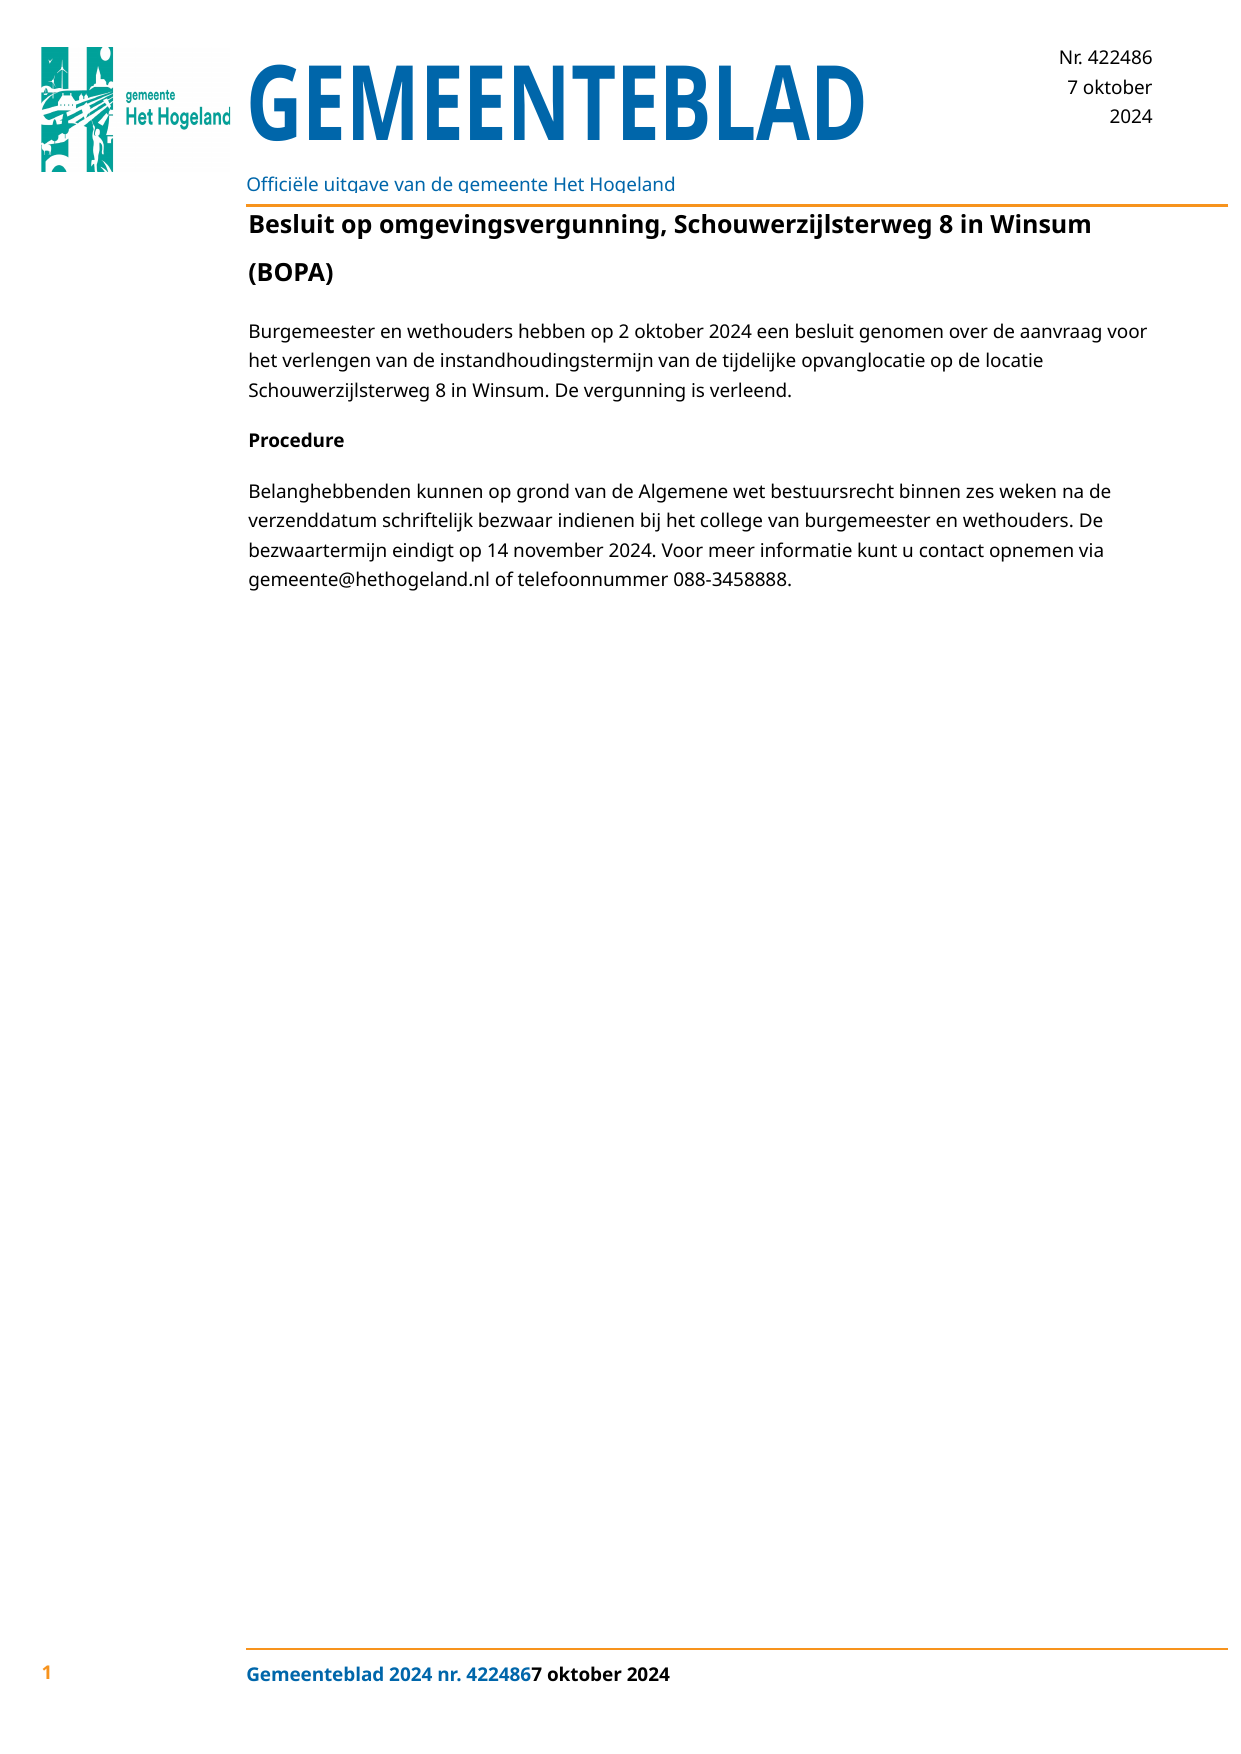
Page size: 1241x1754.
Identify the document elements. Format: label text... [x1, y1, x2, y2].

text Besluit op omgevingsvergunning, Schouwerzijlsterweg 8 in Winsum (BOPA) [248, 207, 1152, 288]
text Burgemeester en wethouders hebben op 2 oktober 2024 een besluit genomen over de aanvraag voor het verlengen van de instandhoudingstermijn van de tijdelijke opvanglocatie op de locatie Schouwerzijlsterweg 8 in Winsum. De vergunning is verleend. [248, 318, 1152, 403]
text Belanghebbenden kunnen op grond van de Algemene wet bestuursrecht binnen zes weken na de verzenddatum schriftelijk bezwaar indienen bij het college van burgemeester en wethouders. De bezwaartermijn eindigt op 14 november 2024. Voor meer informatie kunt u contact opnemen via gemeente@hethogeland.nl of telefoonnummer 088-3458888. [248, 478, 1152, 592]
picture [41, 47, 231, 172]
text Procedure [248, 427, 1152, 453]
